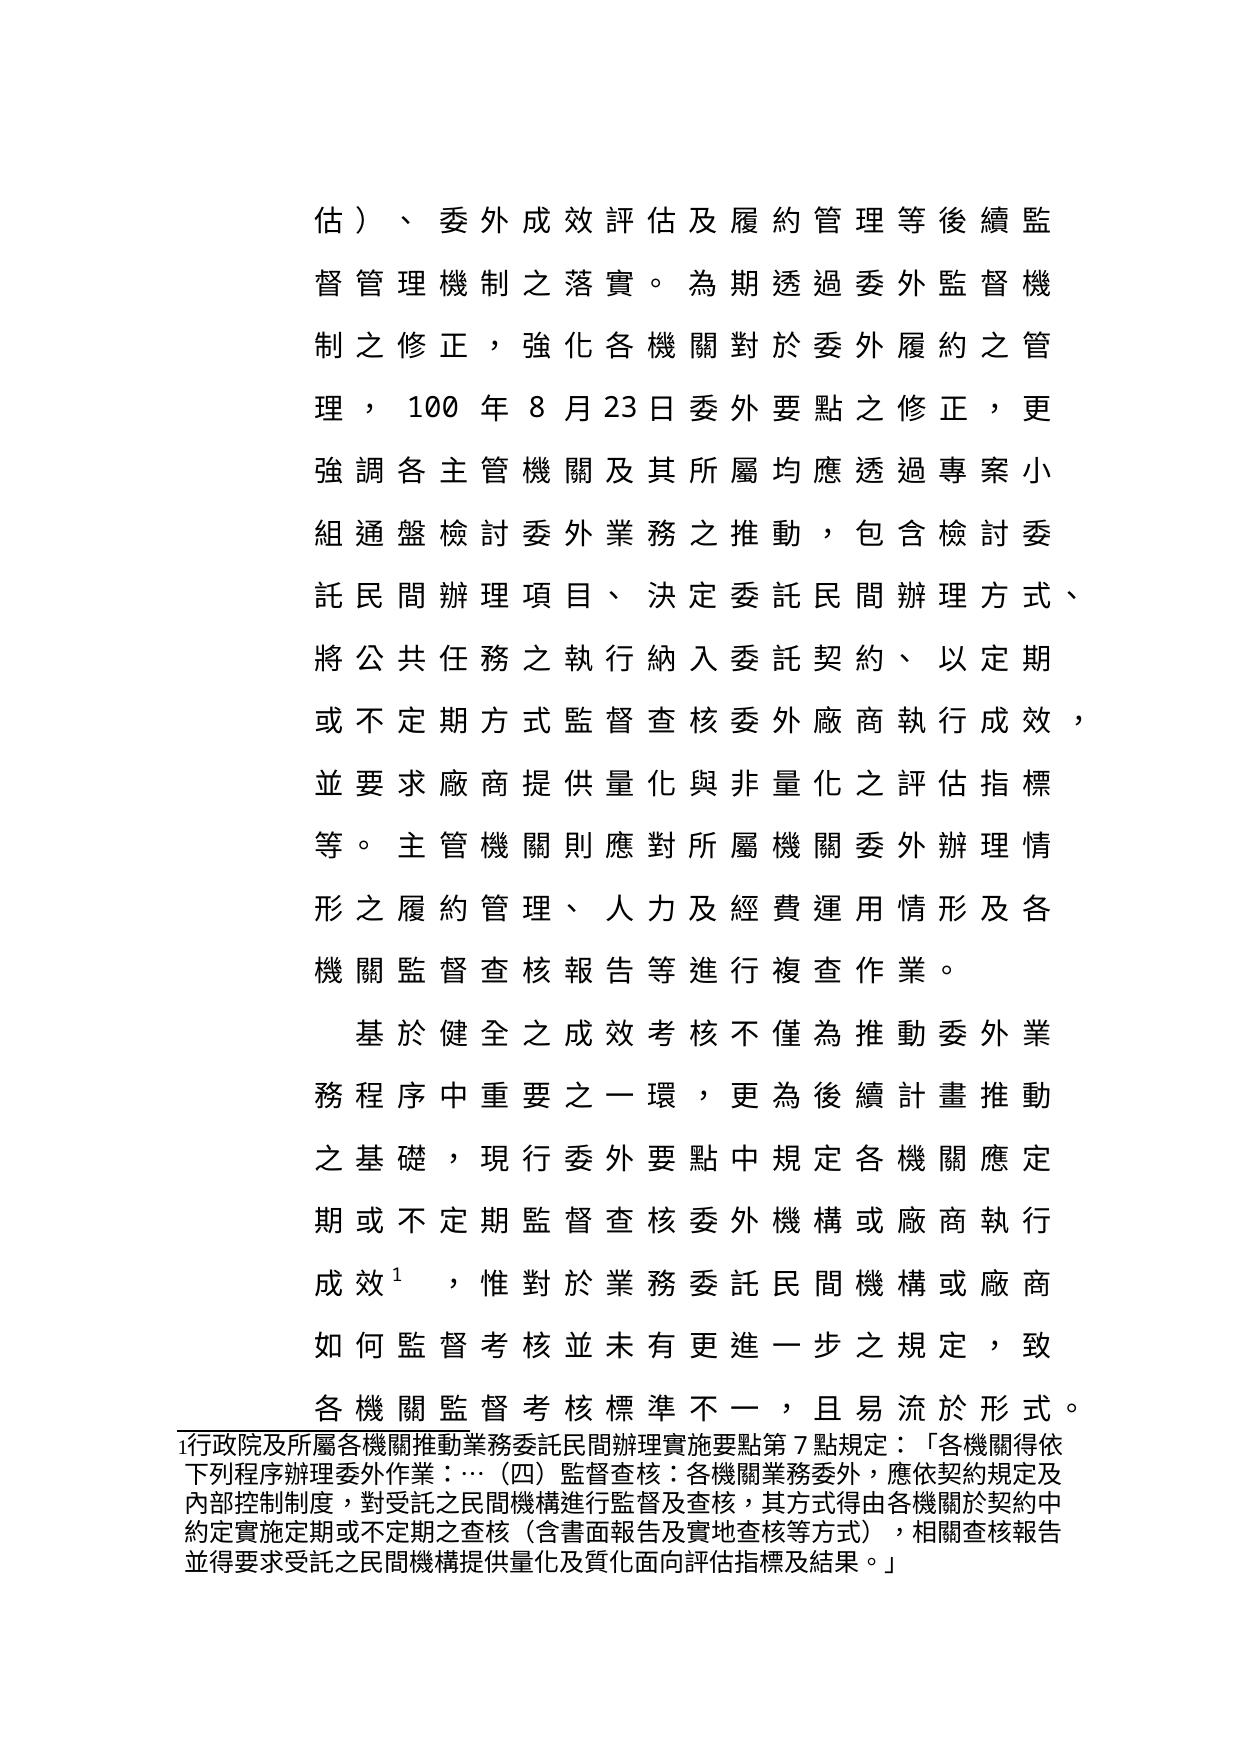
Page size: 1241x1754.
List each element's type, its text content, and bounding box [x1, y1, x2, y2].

text 行政院及所屬各機關推動業務委託民間辦理實施要點第7點規定：「各機關得依下列程序辦理委外作業：…（四）監督查核：各機關業務委外，應依契約規定及內部控制制度，對受託之民間機構進行監督及查核，其方式得由各機關於契約中約定實施定期或不定期之查核（含書面報告及實地查核等方式），相關查核報告並得要求受託之民間機構提供量化及質化面向評估指標及結果。」 [177, 1431, 1063, 1577]
text 基於健全之成效考核不僅為推動委外業務程序中重要之一環，更為後續計畫推動之基礎，現行委外要點中規定各機關應定期或不定期監督查核委外機構或廠商執行成效，惟對於業務委託民間機構或廠商如何監督考核並未有更進一步之規定，致各機關監督考核標準不一，且易流於形式。又該規定規範機關整體委外案件之辦理情形應於每年12月底前彙送人事行政總處，由該總處掌控執行成效，至各機關部分業務委外之案件，則授權由各主管機關自行列管，然其執行考核結果卻未佐以相關公開揭露之配套規範，致機關委外業務執行欠缺透明度，不利外界監督。 [271, 990, 1058, 1427]
text 委外要點自90年由行政院核定發布後業經多次修正，從過去界定委外範圍、訂定法令規定等，逐步朝向委外政策檢討執行（包括合理性、適法性及經濟效益之評估）、委外成效評估及履約管理等後續監督管理機制之落實。為期透過委外監督機制之修正，強化各機關對於委外履約之管理，100年8月23日委外要點之修正，更強調各主管機關及其所屬均應透過專案小組通盤檢討委外業務之推動，包含檢討委託民間辦理項目、決定委託民間辦理方式、將公共任務之執行納入委託契約、以定期或不定期方式監督查核委外廠商執行成效，並要求廠商提供量化與非量化之評估指標等。主管機關則應對所屬機關委外辦理情形之履約管理、人力及經費運用情形及各機關監督查核報告等進行複查作業。 [271, 177, 1058, 990]
